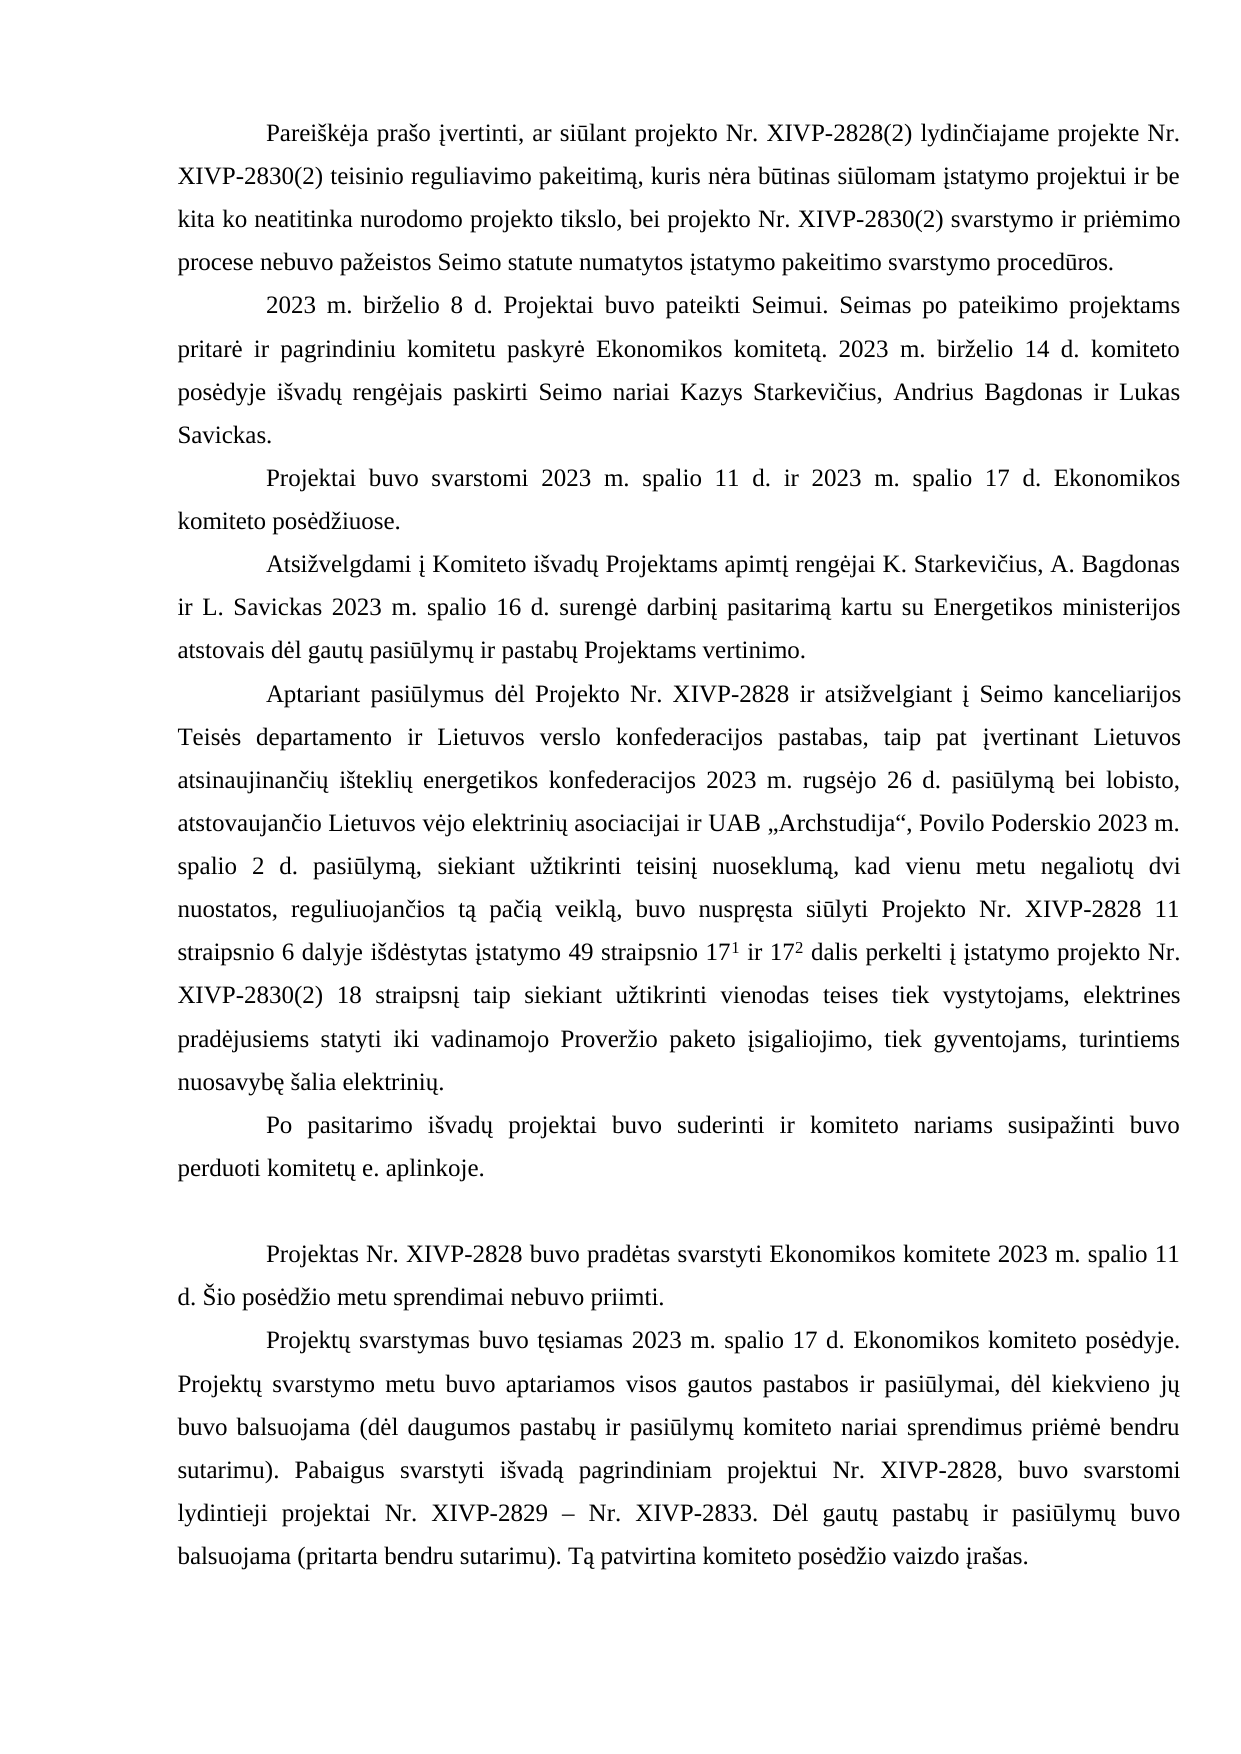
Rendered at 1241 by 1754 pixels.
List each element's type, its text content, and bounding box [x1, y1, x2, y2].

text 2023 m. birželio 8 d. Projektai buvo pateikti Seimui. Seimas po pateikimo projektams pritarė ir pagrindiniu komitetu paskyrė Ekonomikos komitetą. 2023 m. birželio 14 d. komiteto posėdyje išvadų rengėjais paskirti Seimo nariai Kazys Starkevičius, Andrius Bagdonas ir Lukas Savickas. [177, 291, 1181, 449]
text Projektas Nr. XIVP-2828 buvo pradėtas svarstyti Ekonomikos komitete 2023 m. spalio 11 d. Šio posėdžio metu sprendimai nebuvo priimti. [177, 1239, 1181, 1311]
text Pareiškėja prašo įvertinti, ar siūlant projekto Nr. XIVP-2828(2) lydinčiajame projekte Nr. XIVP-2830(2) teisinio reguliavimo pakeitimą, kuris nėra būtinas siūlomam įstatymo projektui ir be kita ko neatitinka nurodomo projekto tikslo, bei projekto Nr. XIVP-2830(2) svarstymo ir priėmimo procese nebuvo pažeistos Seimo statute numatytos įstatymo pakeitimo svarstymo procedūros. [177, 118, 1181, 276]
text Atsižvelgdami į Komiteto išvadų Projektams apimtį rengėjai K. Starkevičius, A. Bagdonas ir L. Savickas 2023 m. spalio 16 d. surengė darbinį pasitarimą kartu su Energetikos ministerijos atstovais dėl gautų pasiūlymų ir pastabų Projektams vertinimo. [177, 549, 1181, 664]
text Projektai buvo svarstomi 2023 m. spalio 11 d. ir 2023 m. spalio 17 d. Ekonomikos komiteto posėdžiuose. [177, 463, 1181, 535]
text Projektų svarstymas buvo tęsiamas 2023 m. spalio 17 d. Ekonomikos komiteto posėdyje. Projektų svarstymo metu buvo aptariamos visos gautos pastabos ir pasiūlymai, dėl kiekvieno jų buvo balsuojama (dėl daugumos pastabų ir pasiūlymų komiteto nariai sprendimus priėmė bendru sutarimu). Pabaigus svarstyti išvadą pagrindiniam projektui Nr. XIVP-2828, buvo svarstomi lydintieji projektai Nr. XIVP-2829 – Nr. XIVP-2833. Dėl gautų pastabų ir pasiūlymų buvo balsuojama (pritarta bendru sutarimu). Tą patvirtina komiteto posėdžio vaizdo įrašas. [177, 1326, 1181, 1570]
text Po pasitarimo išvadų projektai buvo suderinti ir komiteto nariams susipažinti buvo perduoti komitetų e. aplinkoje. [177, 1110, 1181, 1182]
text Aptariant pasiūlymus dėl Projekto Nr. XIVP-2828 ir atsižvelgiant į Seimo kanceliarijos Teisės departamento ir Lietuvos verslo konfederacijos pastabas, taip pat įvertinant Lietuvos atsinaujinančių išteklių energetikos konfederacijos 2023 m. rugsėjo 26 d. pasiūlymą bei lobisto, atstovaujančio Lietuvos vėjo elektrinių asociacijai ir UAB „Archstudija“, Povilo Poderskio 2023 m. spalio 2 d. pasiūlymą, siekiant užtikrinti teisinį nuoseklumą, kad vienu metu negaliotų dvi nuostatos, reguliuojančios tą pačią veiklą, buvo nuspręsta siūlyti Projekto Nr. XIVP-2828 11 straipsnio 6 dalyje išdėstytas įstatymo 49 straipsnio 171 ir 172 dalis perkelti į įstatymo projekto Nr. XIVP-2830(2) 18 straipsnį taip siekiant užtikrinti vienodas teises tiek vystytojams, elektrines pradėjusiems statyti iki vadinamojo Proveržio paketo įsigaliojimo, tiek gyventojams, turintiems nuosavybę šalia elektrinių. [177, 679, 1181, 1096]
